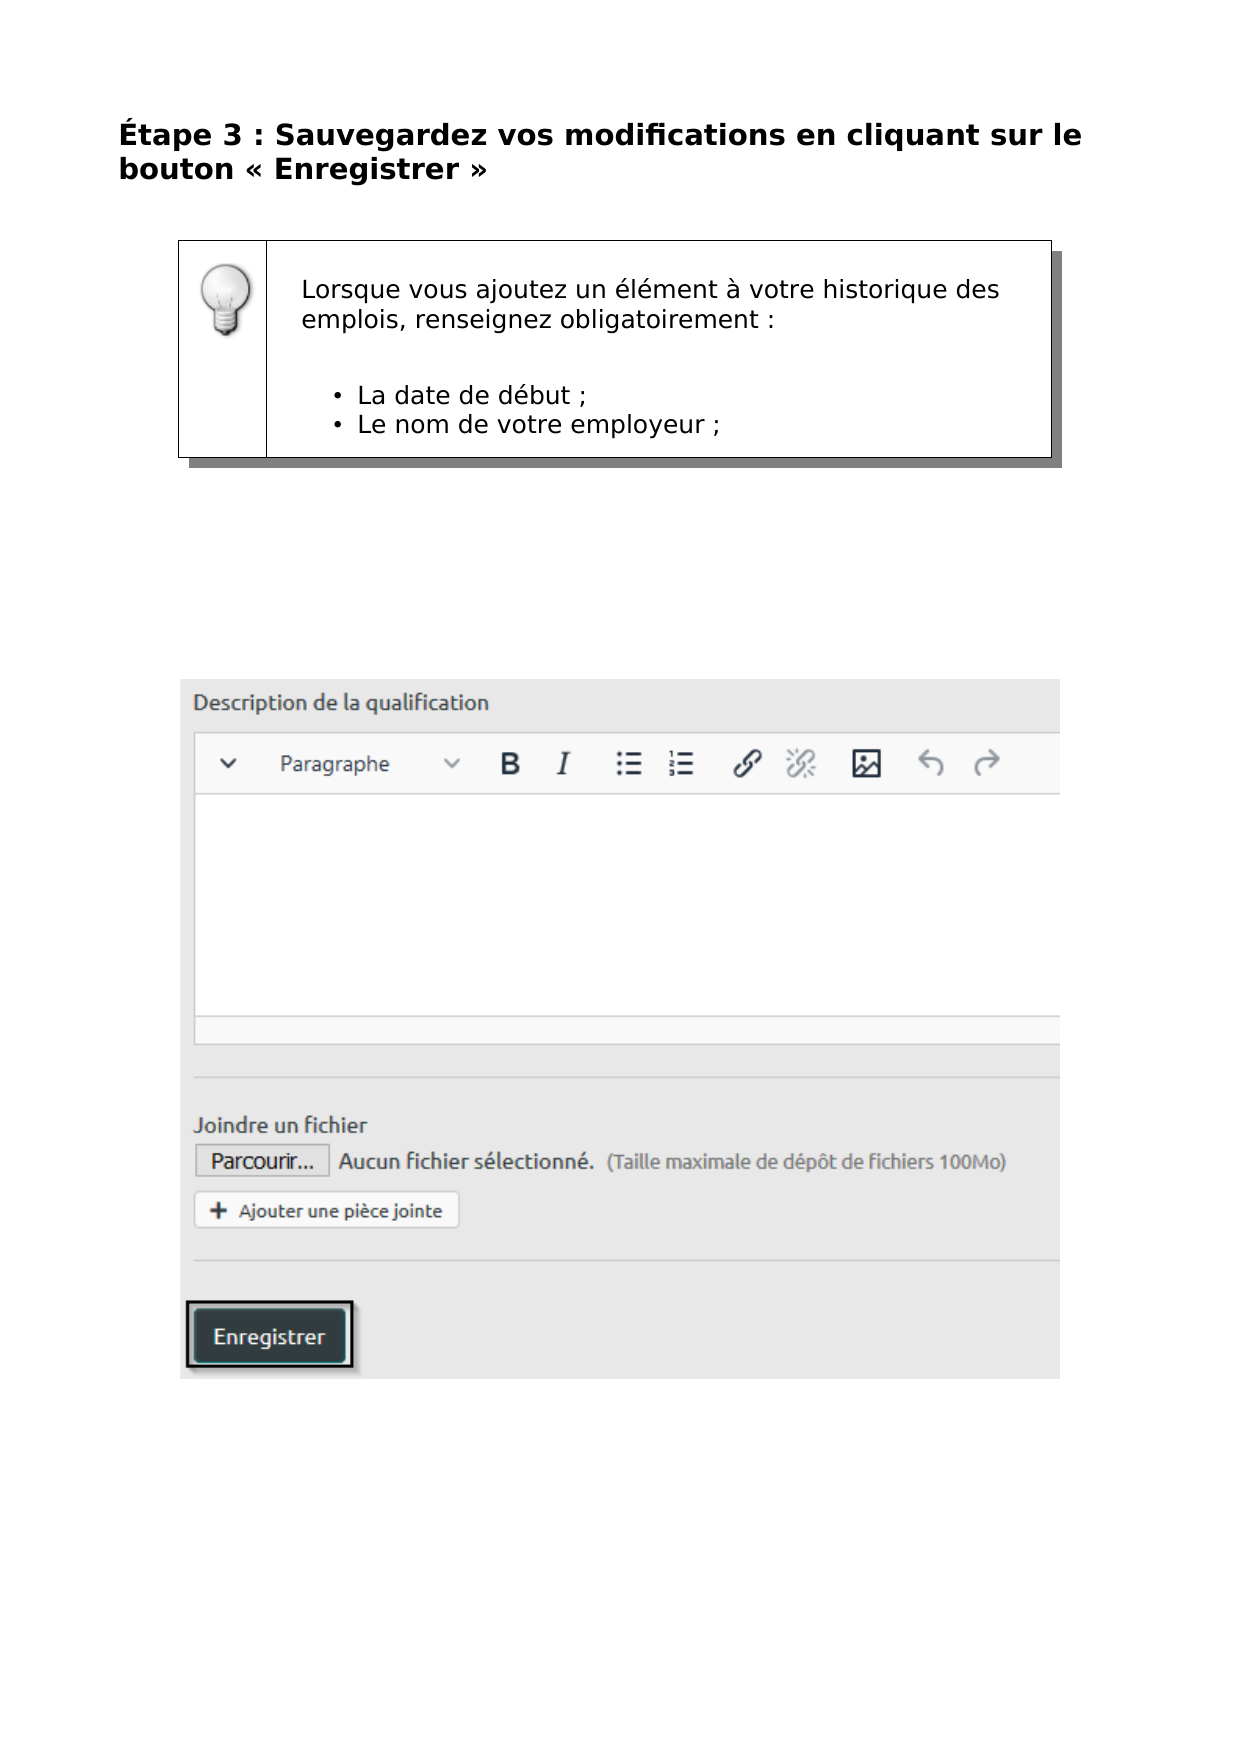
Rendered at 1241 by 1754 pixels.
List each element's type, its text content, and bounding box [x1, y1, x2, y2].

table_header [179, 241, 266, 457]
table_header Lorsque vous ajoutez un élément à votre historique des emplois, renseignez obligatoirement : La date de début ; Le nom de votre employeur ; Le titre du poste occupé. Si vous le souhaitez, renseignez : La date de fin de l’emploi ; L’adresse de l’employeur ; Une description du poste occupé ; Ajoutez un fichier ou plusieurs fichiers en cliquant sur le bouton « Choisir un fichier ». Là encore, n’oubliez pas de sauvegarder vos modifications en cliquant sur le bouton vert « Enregistrer ». [267, 241, 1051, 457]
picture [190, 263, 266, 339]
picture [180, 679, 1060, 1379]
subtitle Étape 3 : Sauvegardez vos modifications en cliquant sur le bouton « Enregistrer » [118, 118, 1122, 186]
